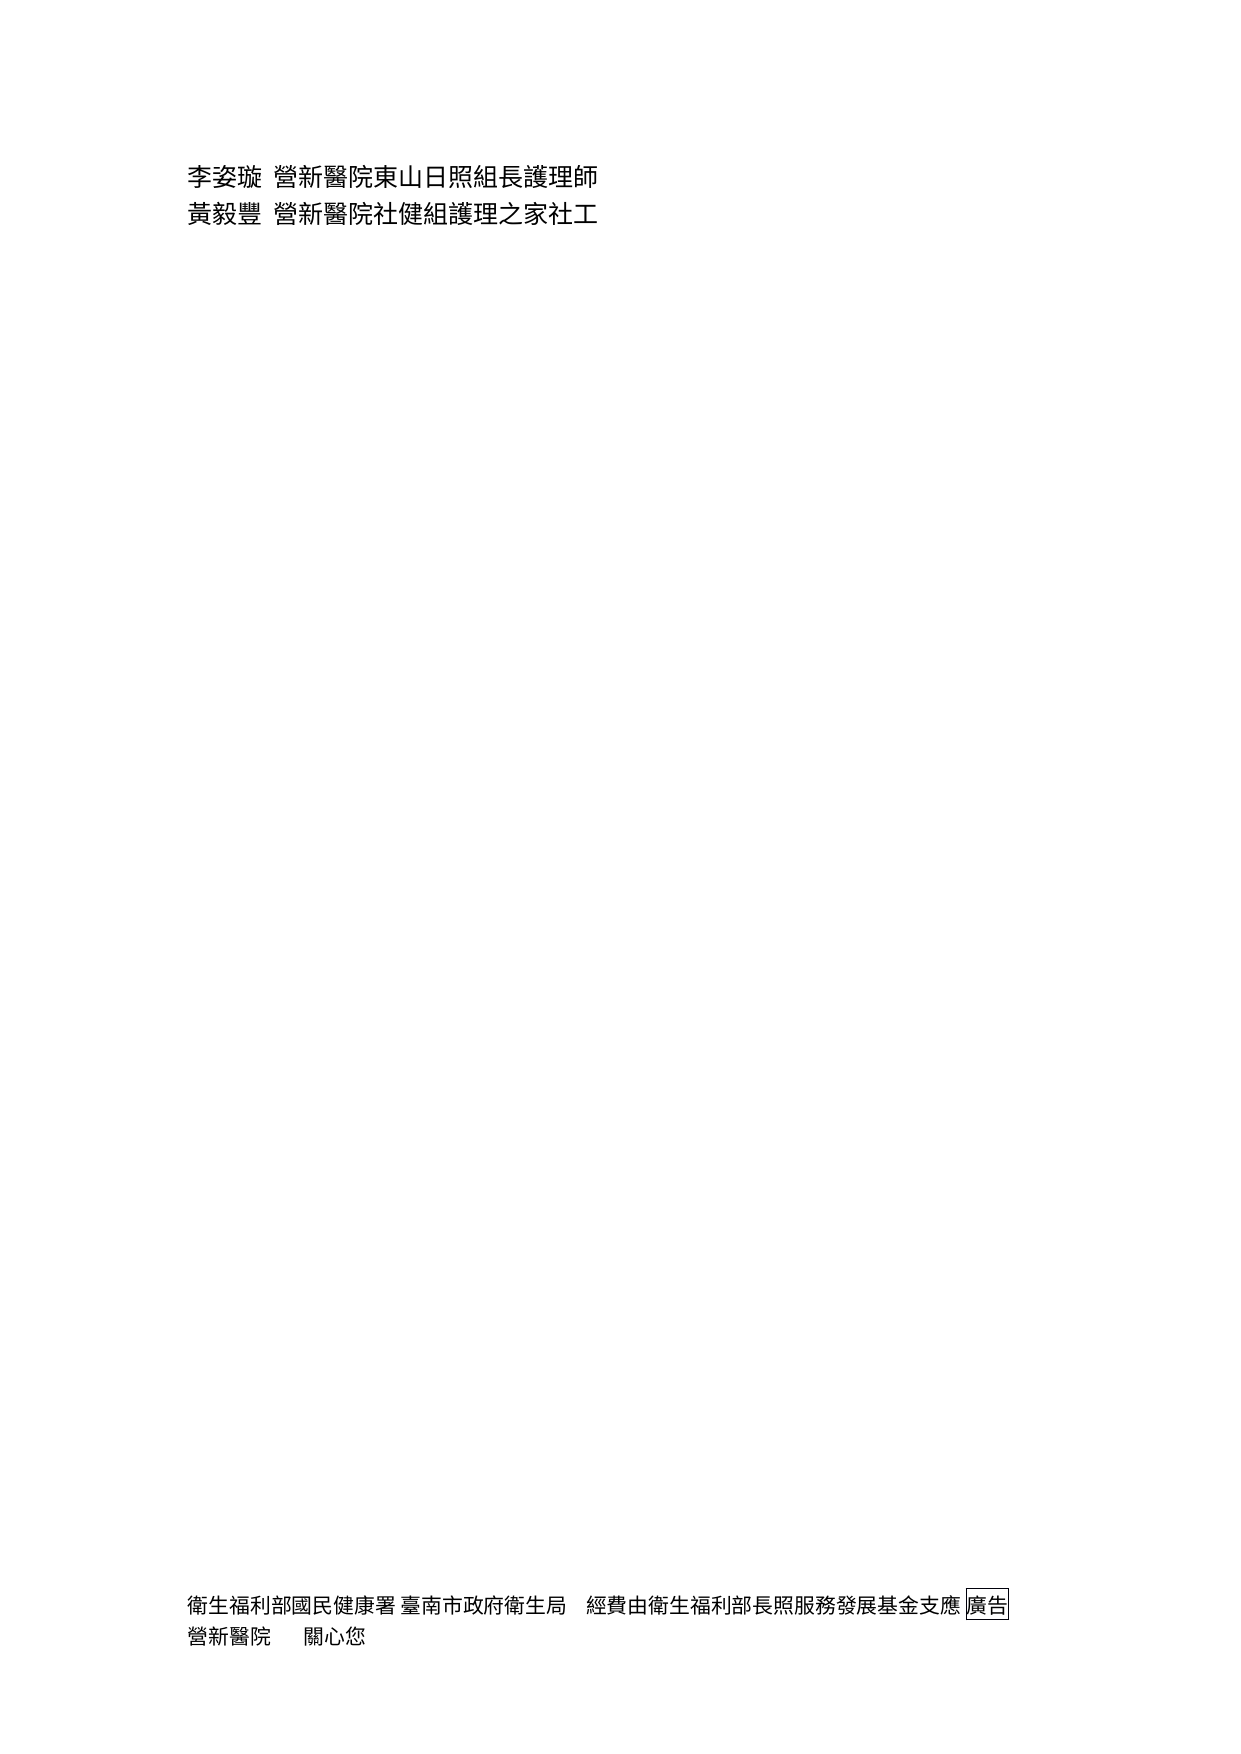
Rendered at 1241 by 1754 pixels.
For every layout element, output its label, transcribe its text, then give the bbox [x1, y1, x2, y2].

text 黃毅豐 營新醫院社健組護理之家社工 [187, 194, 1053, 232]
text 李姿璇 營新醫院東山日照組長護理師 [187, 157, 1053, 194]
